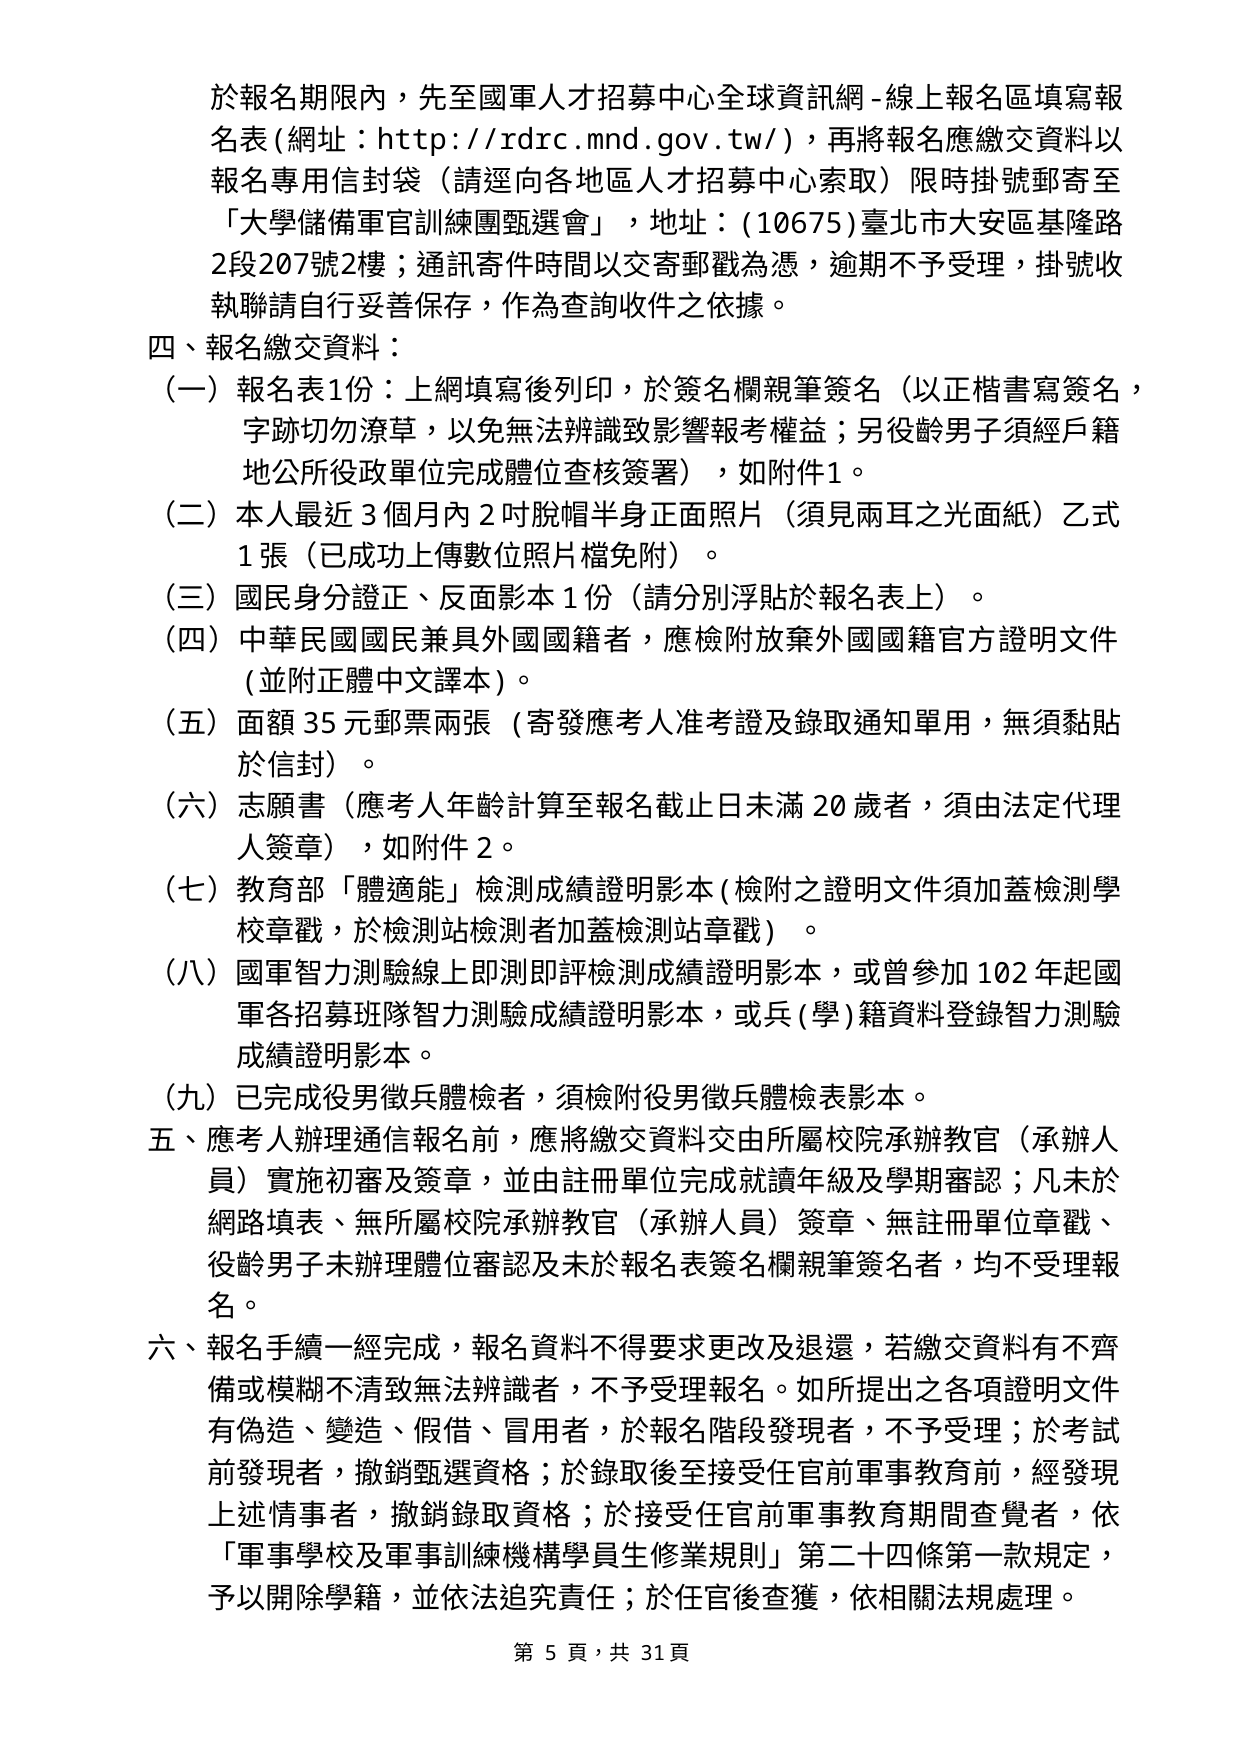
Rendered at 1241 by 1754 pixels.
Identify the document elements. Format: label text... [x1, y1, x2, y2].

text （八）國軍智力測驗線上即測即評檢測成績證明影本，或曾參加102年起國軍各招募班隊智力測驗成績證明影本，或兵(學)籍資料登錄智力測驗成績證明影本。 [147, 950, 1122, 1075]
text （五）面額35元郵票兩張 (寄發應考人准考證及錄取通知單用，無須黏貼於信封）。 [147, 700, 1122, 783]
text 四、報名繳交資料： [147, 325, 1124, 367]
text （六）志願書（應考人年齡計算至報名截止日未滿20歲者，須由法定代理人簽章），如附件2。 [147, 783, 1122, 867]
text 六、報名手續一經完成，報名資料不得要求更改及退還，若繳交資料有不齊備或模糊不清致無法辨識者，不予受理報名。如所提出之各項證明文件有偽造、變造、假借、冒用者，於報名階段發現者，不予受理；於考試前發現者，撤銷甄選資格；於錄取後至接受任官前軍事教育前，經發現上述情事者，撤銷錄取資格；於接受任官前軍事教育期間查覺者，依「軍事學校及軍事訓練機構學員生修業規則」第二十四條第一款規定，予以開除學籍，並依法追究責任；於任官後查獲，依相關法規處理。 [147, 1325, 1122, 1617]
text （四）中華民國國民兼具外國國籍者，應檢附放棄外國國籍官方證明文件(並附正體中文譯本)。 [147, 617, 1122, 700]
text （七）教育部「體適能」檢測成績證明影本(檢附之證明文件須加蓋檢測學校章戳，於檢測站檢測者加蓋檢測站章戳) 。 [147, 867, 1122, 950]
text （三）國民身分證正、反面影本1份（請分別浮貼於報名表上）。 [147, 575, 1122, 617]
text 於報名期限內，先至國軍人才招募中心全球資訊網-線上報名區填寫報名表(網址：http://rdrc.mnd.gov.tw/)，再將報名應繳交資料以報名專用信封袋（請逕向各地區人才招募中心索取）限時掛號郵寄至「大學儲備軍官訓練團甄選會」，地址：(10675)臺北市大安區基隆路2段207號2樓；通訊寄件時間以交寄郵戳為憑，逾期不予受理，掛號收執聯請自行妥善保存，作為查詢收件之依據。 [210, 75, 1124, 325]
text （一）報名表1份：上網填寫後列印，於簽名欄親筆簽名（以正楷書寫簽名，字跡切勿潦草，以免無法辨識致影響報考權益；另役齡男子須經戶籍地公所役政單位完成體位查核簽署），如附件1。 [147, 367, 1122, 492]
text （二）本人最近3個月內2吋脫帽半身正面照片（須見兩耳之光面紙）乙式1張（已成功上傳數位照片檔免附）。 [147, 492, 1122, 575]
text （九）已完成役男徵兵體檢者，須檢附役男徵兵體檢表影本。 [147, 1075, 1122, 1117]
text 五、應考人辦理通信報名前，應將繳交資料交由所屬校院承辦教官（承辦人員）實施初審及簽章，並由註冊單位完成就讀年級及學期審認；凡未於網路填表、無所屬校院承辦教官（承辦人員）簽章、無註冊單位章戳、役齡男子未辦理體位審認及未於報名表簽名欄親筆簽名者，均不受理報名。 [147, 1117, 1122, 1325]
